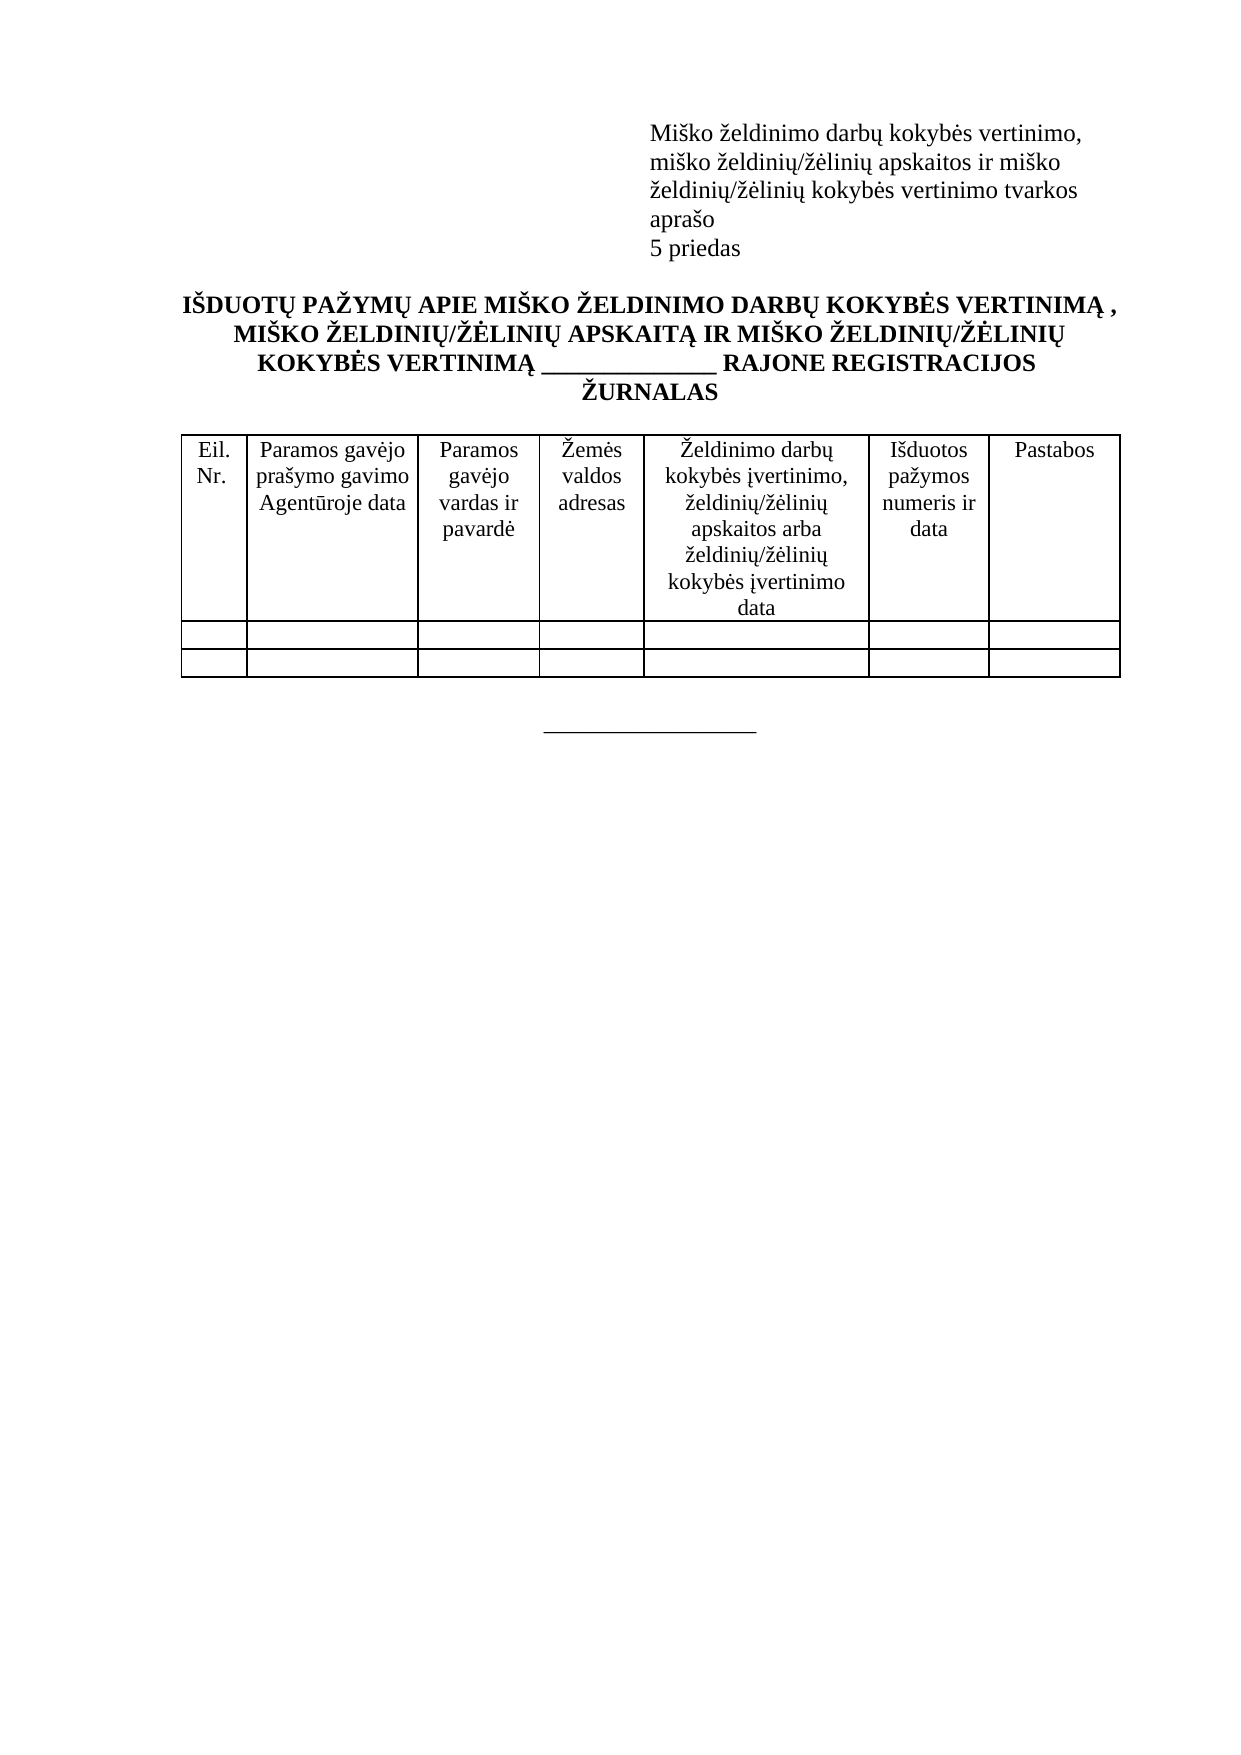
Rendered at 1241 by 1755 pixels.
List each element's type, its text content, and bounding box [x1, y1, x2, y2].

table_cell [540, 622, 544, 648]
table_header Žemės valdos adresas [540, 436, 643, 620]
table_header Paramos gavėjo vardas ir pavardė [419, 436, 539, 620]
table_cell [182, 650, 186, 676]
text IŠDUOTŲ PAŽYMŲ APIE MIŠKO ŽELDINIMO DARBŲ KOKYBĖS VERTINIMĄ , MIŠKO ŽELDINIŲ/ŽĖLINIŲ APSKAITĄ IR MIŠKO ŽELDINIŲ/ŽĖLINIŲ KOKYBĖS VERTINIMĄ ______________ RAJONE REGISTRACIJOS [177, 291, 1122, 377]
text 5 priedas [649, 233, 1122, 262]
table_header Pastabos [990, 436, 1119, 620]
table_header Išduotos pažymos numeris ir data [870, 436, 988, 620]
table_cell [535, 622, 539, 648]
text _________________ [177, 707, 1122, 735]
table_header Paramos gavėjo prašymo gavimo Agentūroje data [248, 436, 417, 620]
table_cell [182, 622, 186, 648]
text ŽURNALAS [177, 377, 1122, 406]
table_cell [540, 650, 544, 676]
text Miško želdinimo darbų kokybės vertinimo, miško želdinių/žėlinių apskaitos ir miško želdinių/žėlinių kokybės vertinimo tvarkos aprašo [649, 118, 1122, 233]
table_header Eil. Nr. [182, 436, 246, 620]
table_cell [535, 650, 539, 676]
